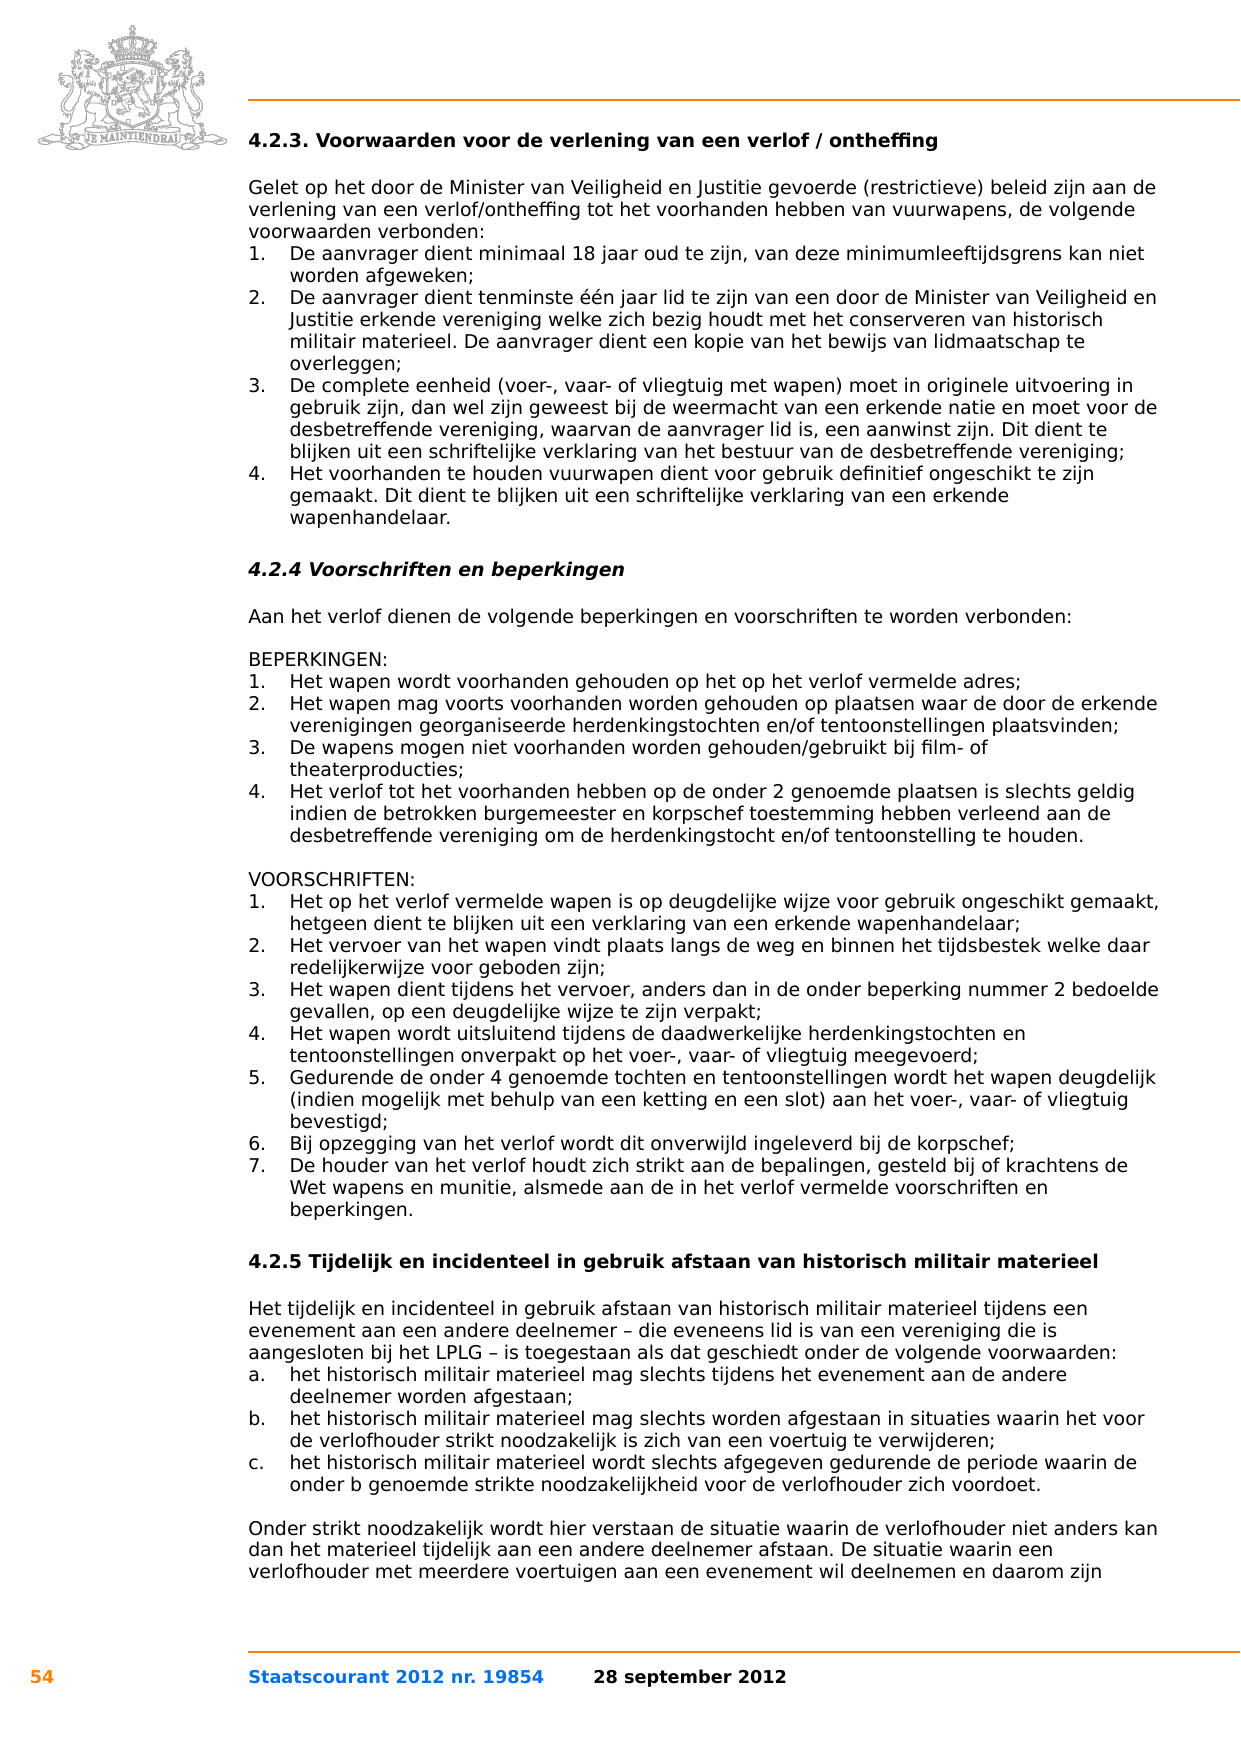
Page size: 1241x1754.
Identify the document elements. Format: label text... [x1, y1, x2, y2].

text 2. Het wapen mag voorts voorhanden worden gehouden op plaatsen waar de door de erkende verenigingen georganiseerde herdenkingstochten en/of tentoonstellingen plaatsvinden; [248, 693, 1163, 737]
text c. het historisch militair materieel wordt slechts afgegeven gedurende de periode waarin de onder b genoemde strikte noodzakelijkheid voor de verlofhouder zich voordoet. [248, 1452, 1163, 1496]
text 4. Het voorhanden te houden vuurwapen dient voor gebruik definitief ongeschikt te zijn gemaakt. Dit dient te blijken uit een schriftelijke verklaring van een erkende wapenhandelaar. [248, 463, 1163, 528]
subtitle 4.2.4 Voorschriften en beperkingen [248, 558, 1163, 581]
text 1. Het wapen wordt voorhanden gehouden op het op het verlof vermelde adres; [248, 671, 1163, 693]
text 1. De aanvrager dient minimaal 18 jaar oud te zijn, van deze minimumleeftijdsgrens kan niet worden afgeweken; [248, 243, 1163, 287]
text a. het historisch militair materieel mag slechts tijdens het evenement aan de andere deelnemer worden afgestaan; [248, 1364, 1163, 1408]
text 3. Het wapen dient tijdens het vervoer, anders dan in de onder beperking nummer 2 bedoelde gevallen, op een deugdelijke wijze te zijn verpakt; [248, 979, 1163, 1023]
text Onder strikt noodzakelijk wordt hier verstaan de situatie waarin de verlofhouder niet anders kan dan het materieel tijdelijk aan een andere deelnemer afstaan. De situatie waarin een verlofhouder met meerdere voertuigen aan een evenement wil deelnemen en daarom zijn [248, 1517, 1163, 1583]
text Aan het verlof dienen de volgende beperkingen en voorschriften te worden verbonden: [248, 606, 1163, 627]
text 4. Het wapen wordt uitsluitend tijdens de daadwerkelijke herdenkingstochten en tentoonstellingen onverpakt op het voer-, vaar- of vliegtuig meegevoerd; [248, 1023, 1163, 1067]
subtitle 4.2.3. Voorwaarden voor de verlening van een verlof / ontheffing [248, 130, 1163, 152]
text 1. Het op het verlof vermelde wapen is op deugdelijke wijze voor gebruik ongeschikt gemaakt, hetgeen dient te blijken uit een verklaring van een erkende wapenhandelaar; [248, 891, 1163, 935]
text 3. De complete eenheid (voer-, vaar- of vliegtuig met wapen) moet in originele uitvoering in gebruik zijn, dan wel zijn geweest bij de weermacht van een erkende natie en moet voor de desbetreffende vereniging, waarvan de aanvrager lid is, een aanwinst zijn. Dit dient te blijken uit een schriftelijke verklaring van het bestuur van de desbetreffende vereniging; [248, 375, 1163, 463]
text 3. De wapens mogen niet voorhanden worden gehouden/gebruikt bij film- of theaterproducties; [248, 737, 1163, 781]
text 2. De aanvrager dient tenminste één jaar lid te zijn van een door de Minister van Veiligheid en Justitie erkende vereniging welke zich bezig houdt met het conserveren van historisch militair materieel. De aanvrager dient een kopie van het bewijs van lidmaatschap te overleggen; [248, 287, 1163, 375]
text BEPERKINGEN: [248, 649, 1163, 671]
text 2. Het vervoer van het wapen vindt plaats langs de weg en binnen het tijdsbestek welke daar redelijkerwijze voor geboden zijn; [248, 935, 1163, 979]
text b. het historisch militair materieel mag slechts worden afgestaan in situaties waarin het voor de verlofhouder strikt noodzakelijk is zich van een voertuig te verwijderen; [248, 1408, 1163, 1452]
text VOORSCHRIFTEN: [248, 869, 1163, 891]
text 5. Gedurende de onder 4 genoemde tochten en tentoonstellingen wordt het wapen deugdelijk (indien mogelijk met behulp van een ketting en een slot) aan het voer-, vaar- of vliegtuig bevestigd; [248, 1067, 1163, 1133]
text Het tijdelijk en incidenteel in gebruik afstaan van historisch militair materieel tijdens een evenement aan een andere deelnemer – die eveneens lid is van een vereniging die is aangesloten bij het LPLG – is toegestaan als dat geschiedt onder de volgende voorwaarden: [248, 1298, 1163, 1364]
text Gelet op het door de Minister van Veiligheid en Justitie gevoerde (restrictieve) beleid zijn aan de verlening van een verlof/ontheffing tot het voorhanden hebben van vuurwapens, de volgende voorwaarden verbonden: [248, 177, 1163, 243]
text 6. Bij opzegging van het verlof wordt dit onverwijld ingeleverd bij de korpschef; [248, 1133, 1163, 1155]
picture [38, 25, 227, 150]
subtitle 4.2.5 Tijdelijk en incidenteel in gebruik afstaan van historisch militair materieel [248, 1251, 1163, 1273]
text 4. Het verlof tot het voorhanden hebben op de onder 2 genoemde plaatsen is slechts geldig indien de betrokken burgemeester en korpschef toestemming hebben verleend aan de desbetreffende vereniging om de herdenkingstocht en/of tentoonstelling te houden. [248, 781, 1163, 847]
text 7. De houder van het verlof houdt zich strikt aan de bepalingen, gesteld bij of krachtens de Wet wapens en munitie, alsmede aan de in het verlof vermelde voorschriften en beperkingen. [248, 1155, 1163, 1221]
